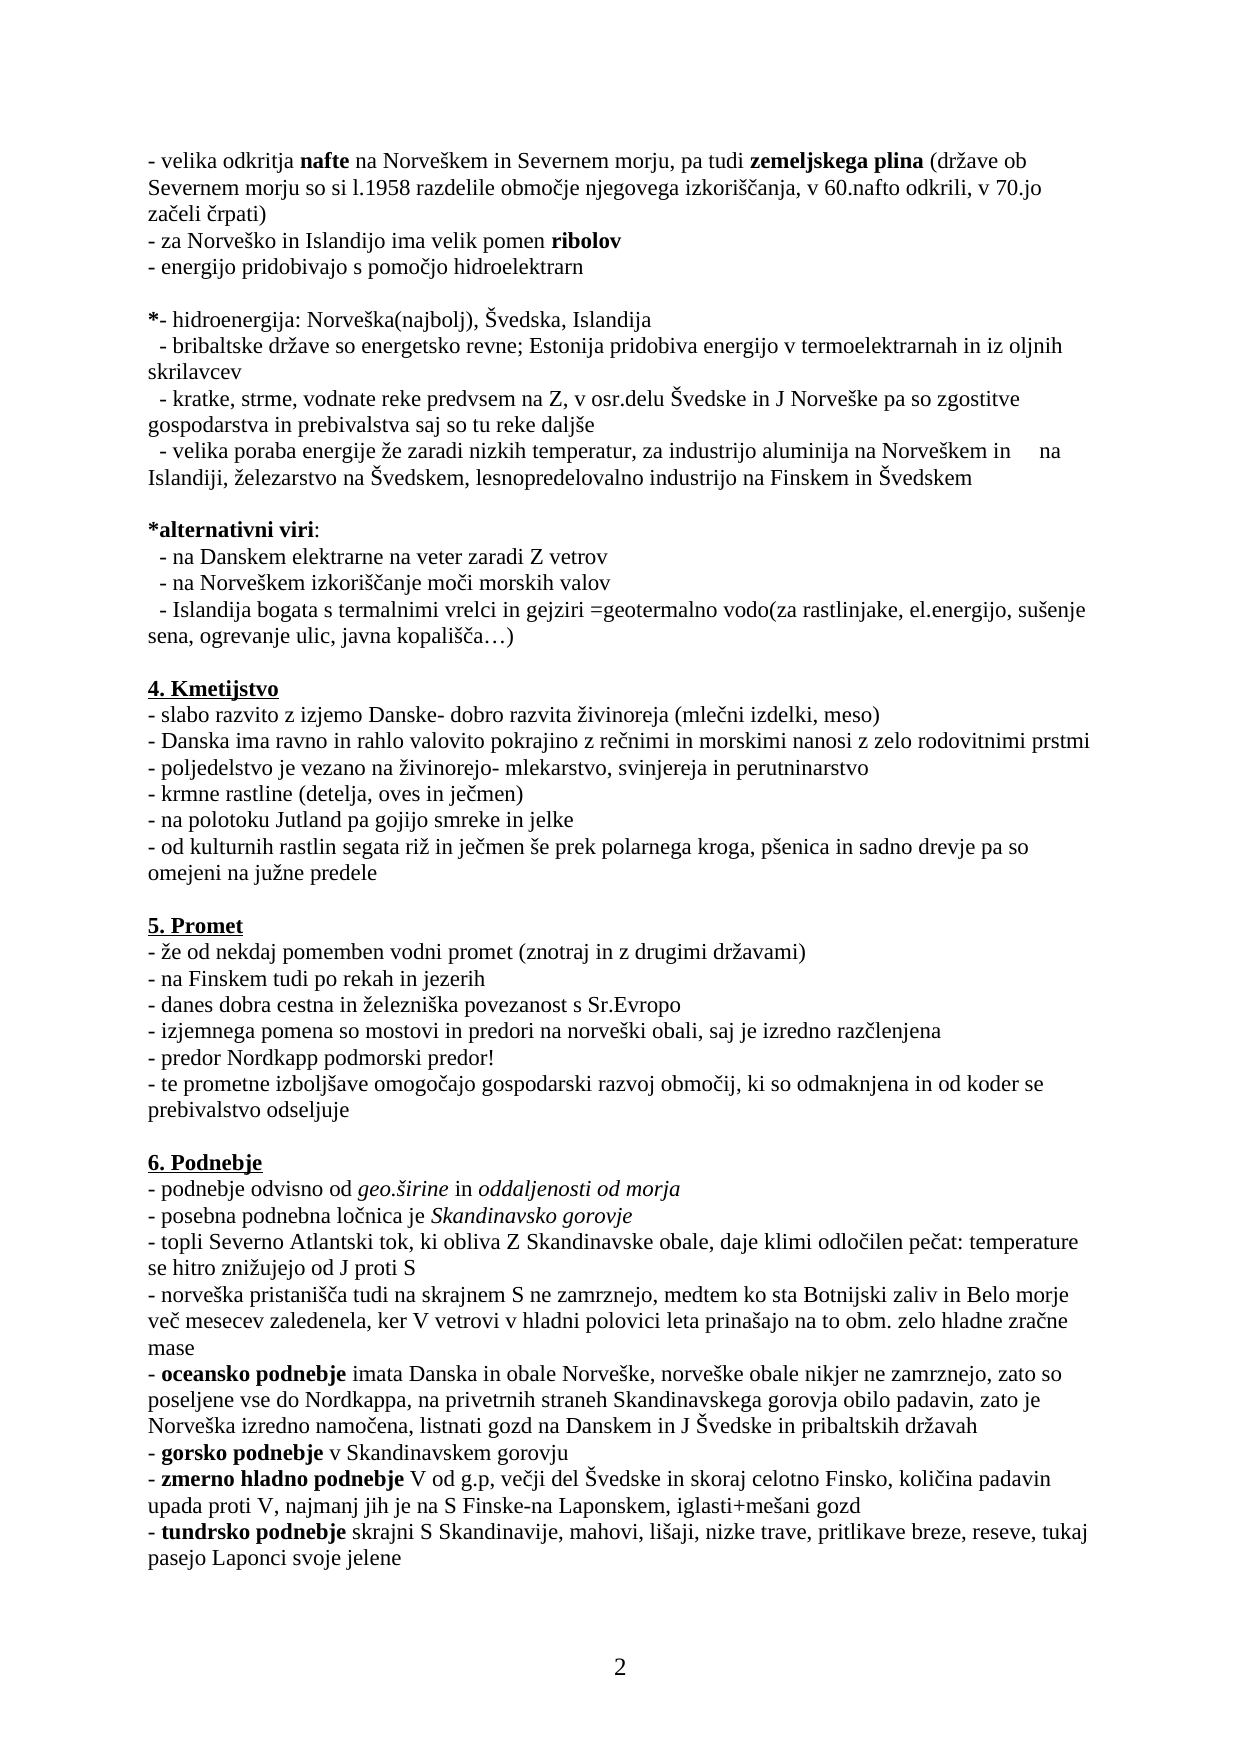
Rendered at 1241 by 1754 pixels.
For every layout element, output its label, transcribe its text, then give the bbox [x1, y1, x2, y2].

text 6. Podnebje [148, 1149, 1093, 1175]
text - topli Severno Atlantski tok, ki obliva Z Skandinavske obale, daje klimi odločilen pečat: temperature se hitro znižujejo od J proti S [148, 1228, 1093, 1281]
text *alternativni viri: [148, 517, 1093, 543]
text - na Norveškem izkoriščanje moči morskih valov [148, 569, 1093, 596]
text 4. Kmetijstvo [148, 675, 1093, 701]
text - gorsko podnebje v Skandinavskem gorovju [148, 1439, 1093, 1465]
text - velika odkritja nafte na Norveškem in Severnem morju, pa tudi zemeljskega plina (države ob Severnem morju so si l.1958 razdelile območje njegovega izkoriščanja, v 60.nafto odkrili, v 70.jo začeli črpati) [148, 148, 1093, 227]
text - od kulturnih rastlin segata riž in ječmen še prek polarnega kroga, pšenica in sadno drevje pa so omejeni na južne predele [148, 833, 1093, 886]
text - za Norveško in Islandijo ima velik pomen ribolov [148, 227, 1093, 253]
text - predor Nordkapp podmorski predor! [148, 1044, 1093, 1070]
text - oceansko podnebje imata Danska in obale Norveške, norveške obale nikjer ne zamrznejo, zato so poseljene vse do Nordkappa, na privetrnih straneh Skandinavskega gorovja obilo padavin, zato je Norveška izredno namočena, listnati gozd na Danskem in J Švedske in pribaltskih državah [148, 1360, 1093, 1439]
text 5. Promet [148, 912, 1093, 938]
text - danes dobra cestna in železniška povezanost s Sr.Evropo [148, 991, 1093, 1017]
text - tundrsko podnebje skrajni S Skandinavije, mahovi, lišaji, nizke trave, pritlikave breze, reseve, tukaj pasejo Laponci svoje jelene [148, 1518, 1093, 1571]
text - bribaltske države so energetsko revne; Estonija pridobiva energijo v termoelektrarnah in iz oljnih skrilavcev [148, 332, 1093, 385]
text - kratke, strme, vodnate reke predvsem na Z, v osr.delu Švedske in J Norveške pa so zgostitve gospodarstva in prebivalstva saj so tu reke daljše [148, 385, 1093, 437]
text - energijo pridobivajo s pomočjo hidroelektrarn [148, 253, 1093, 279]
text - podnebje odvisno od geo.širine in oddaljenosti od morja [148, 1175, 1093, 1202]
text - te prometne izboljšave omogočajo gospodarski razvoj območij, ki so odmaknjena in od koder se prebivalstvo odseljuje [148, 1070, 1093, 1123]
text - zmerno hladno podnebje V od g.p, večji del Švedske in skoraj celotno Finsko, količina padavin upada proti V, najmanj jih je na S Finske-na Laponskem, iglasti+mešani gozd [148, 1465, 1093, 1518]
text - na Finskem tudi po rekah in jezerih [148, 964, 1093, 991]
text - norveška pristanišča tudi na skrajnem S ne zamrznejo, medtem ko sta Botnijski zaliv in Belo morje več mesecev zaledenela, ker V vetrovi v hladni polovici leta prinašajo na to obm. zelo hladne zračne mase [148, 1281, 1093, 1360]
text - slabo razvito z izjemo Danske- dobro razvita živinoreja (mlečni izdelki, meso) [148, 701, 1093, 727]
text - Islandija bogata s termalnimi vrelci in gejziri =geotermalno vodo(za rastlinjake, el.energijo, sušenje sena, ogrevanje ulic, javna kopališča…) [148, 596, 1093, 648]
text - velika poraba energije že zaradi nizkih temperatur, za industrijo aluminija na Norveškem in na Islandiji, železarstvo na Švedskem, lesnopredelovalno industrijo na Finskem in Švedskem [148, 437, 1093, 490]
text - Danska ima ravno in rahlo valovito pokrajino z rečnimi in morskimi nanosi z zelo rodovitnimi prstmi [148, 727, 1093, 754]
text *- hidroenergija: Norveška(najbolj), Švedska, Islandija [148, 306, 1093, 332]
text - izjemnega pomena so mostovi in predori na norveški obali, saj je izredno razčlenjena [148, 1017, 1093, 1044]
text - krmne rastline (detelja, oves in ječmen) [148, 780, 1093, 806]
text - na Danskem elektrarne na veter zaradi Z vetrov [148, 543, 1093, 569]
text - poljedelstvo je vezano na živinorejo- mlekarstvo, svinjereja in perutninarstvo [148, 754, 1093, 780]
text - že od nekdaj pomemben vodni promet (znotraj in z drugimi državami) [148, 938, 1093, 964]
text - posebna podnebna ločnica je Skandinavsko gorovje [148, 1202, 1093, 1228]
text - na polotoku Jutland pa gojijo smreke in jelke [148, 806, 1093, 833]
